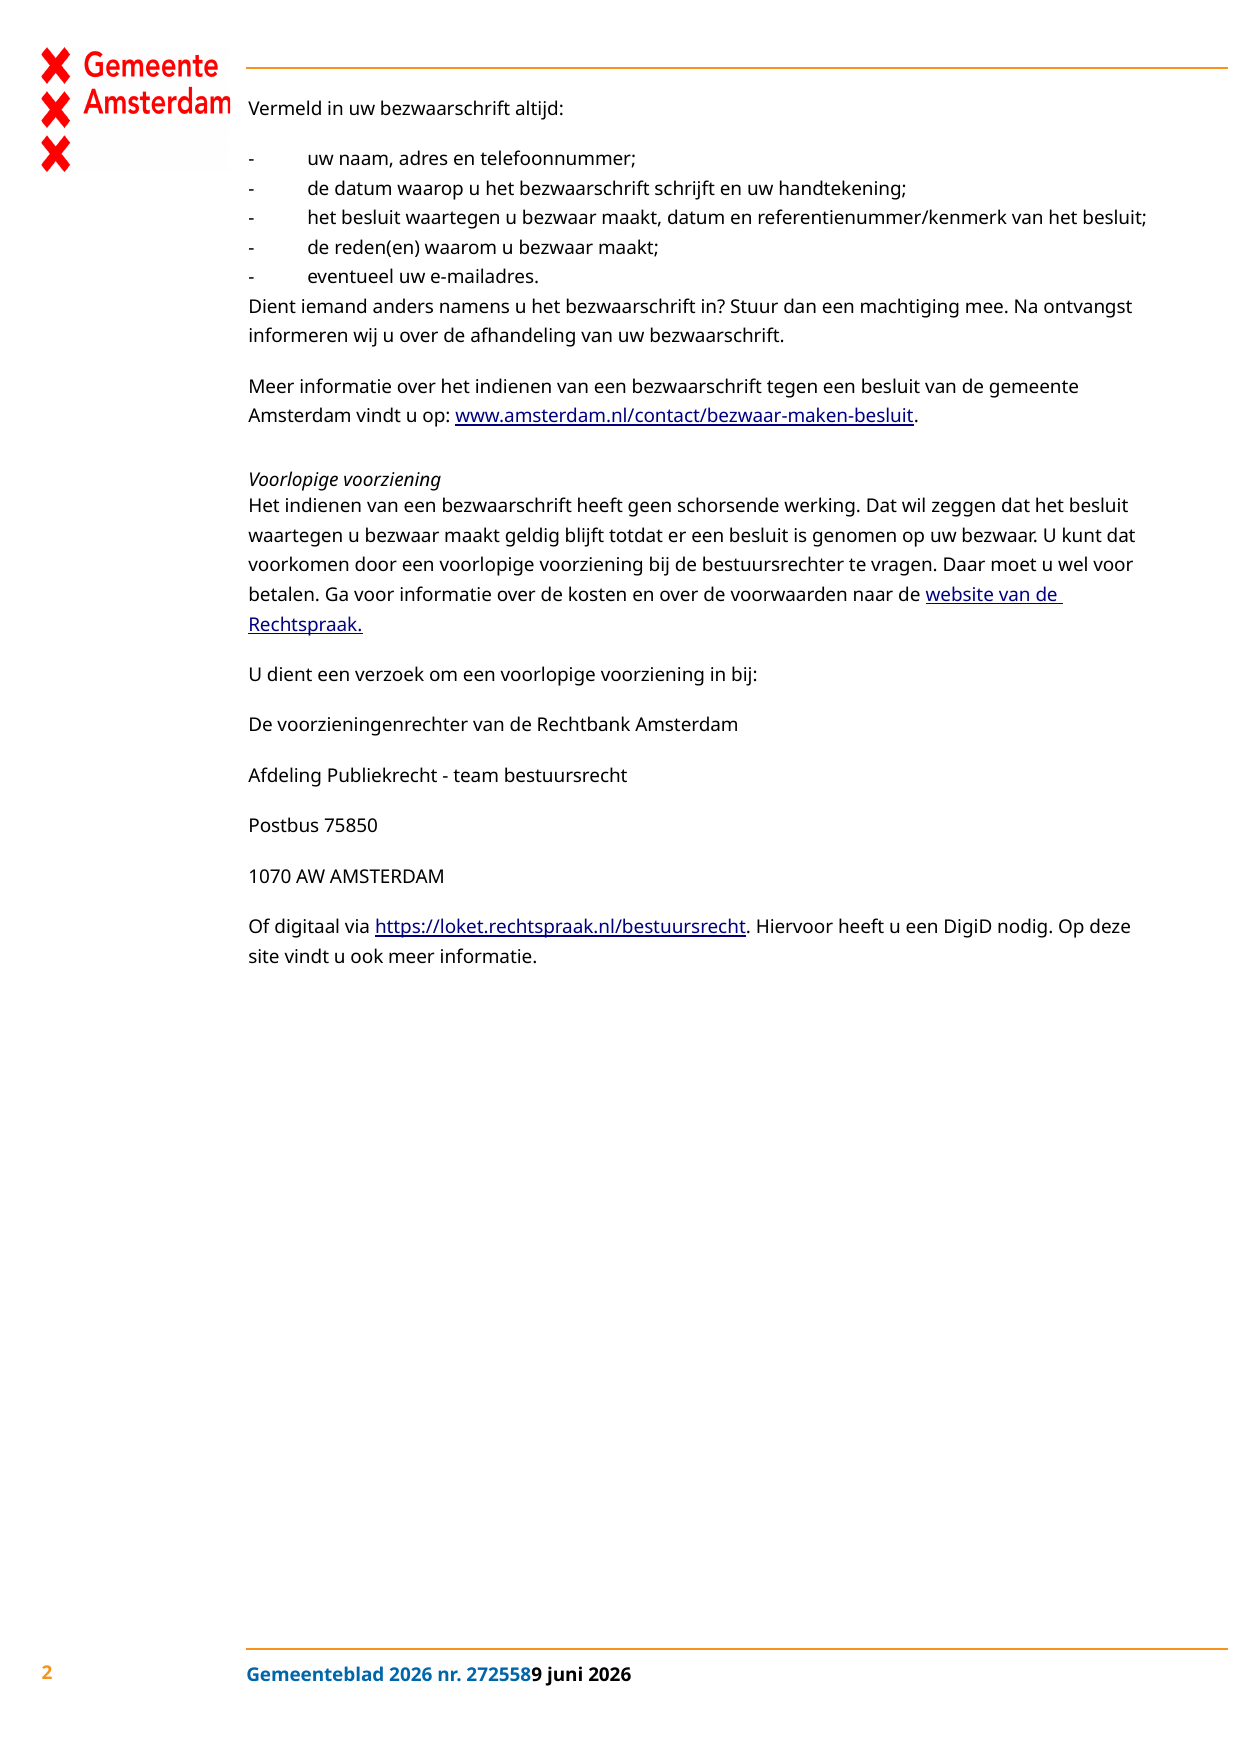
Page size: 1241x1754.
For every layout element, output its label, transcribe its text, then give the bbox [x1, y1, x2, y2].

picture [41, 47, 231, 172]
list de datum waarop u het bezwaarschrift schrijft en uw handtekening; [248, 175, 1152, 201]
text Dient iemand anders namens u het bezwaarschrift in? Stuur dan een machtiging mee. Na ontvangst informeren wij u over de afhandeling van uw bezwaarschrift. [248, 293, 1152, 348]
text Afdeling Publiekrecht - team bestuursrecht [248, 762, 1152, 788]
list uw naam, adres en telefoonnummer; [248, 145, 1152, 171]
text Of digitaal via https://loket.rechtspraak.nl/bestuursrecht. Hiervoor heeft u een DigiD nodig. Op deze site vindt u ook meer informatie. [248, 913, 1152, 968]
text Voorlopige voorziening [248, 467, 1152, 492]
text Vermeld in uw bezwaarschrift altijd: [248, 95, 1152, 121]
text U dient een verzoek om een voorlopige voorziening in bij: [248, 661, 1152, 687]
text Meer informatie over het indienen van een bezwaarschrift tegen een besluit van de gemeente Amsterdam vindt u op: www.amsterdam.nl/contact/bezwaar-maken-besluit. [248, 373, 1152, 428]
text 1070 AW AMSTERDAM [248, 863, 1152, 888]
text De voorzieningenrechter van de Rechtbank Amsterdam [248, 712, 1152, 737]
list het besluit waartegen u bezwaar maakt, datum en referentienummer/kenmerk van het besluit; [248, 204, 1152, 230]
list de reden(en) waarom u bezwaar maakt; [248, 234, 1152, 260]
text Postbus 75850 [248, 812, 1152, 838]
text Het indienen van een bezwaarschrift heeft geen schorsende werking. Dat wil zeggen dat het besluit waartegen u bezwaar maakt geldig blijft totdat er een besluit is genomen op uw bezwaar. U kunt dat voorkomen door een voorlopige voorziening bij de bestuursrechter te vragen. Daar moet u wel voor betalen. Ga voor informatie over de kosten en over de voorwaarden naar de website van de Rechtspraak. [248, 492, 1152, 636]
list eventueel uw e-mailadres. [248, 263, 1152, 289]
